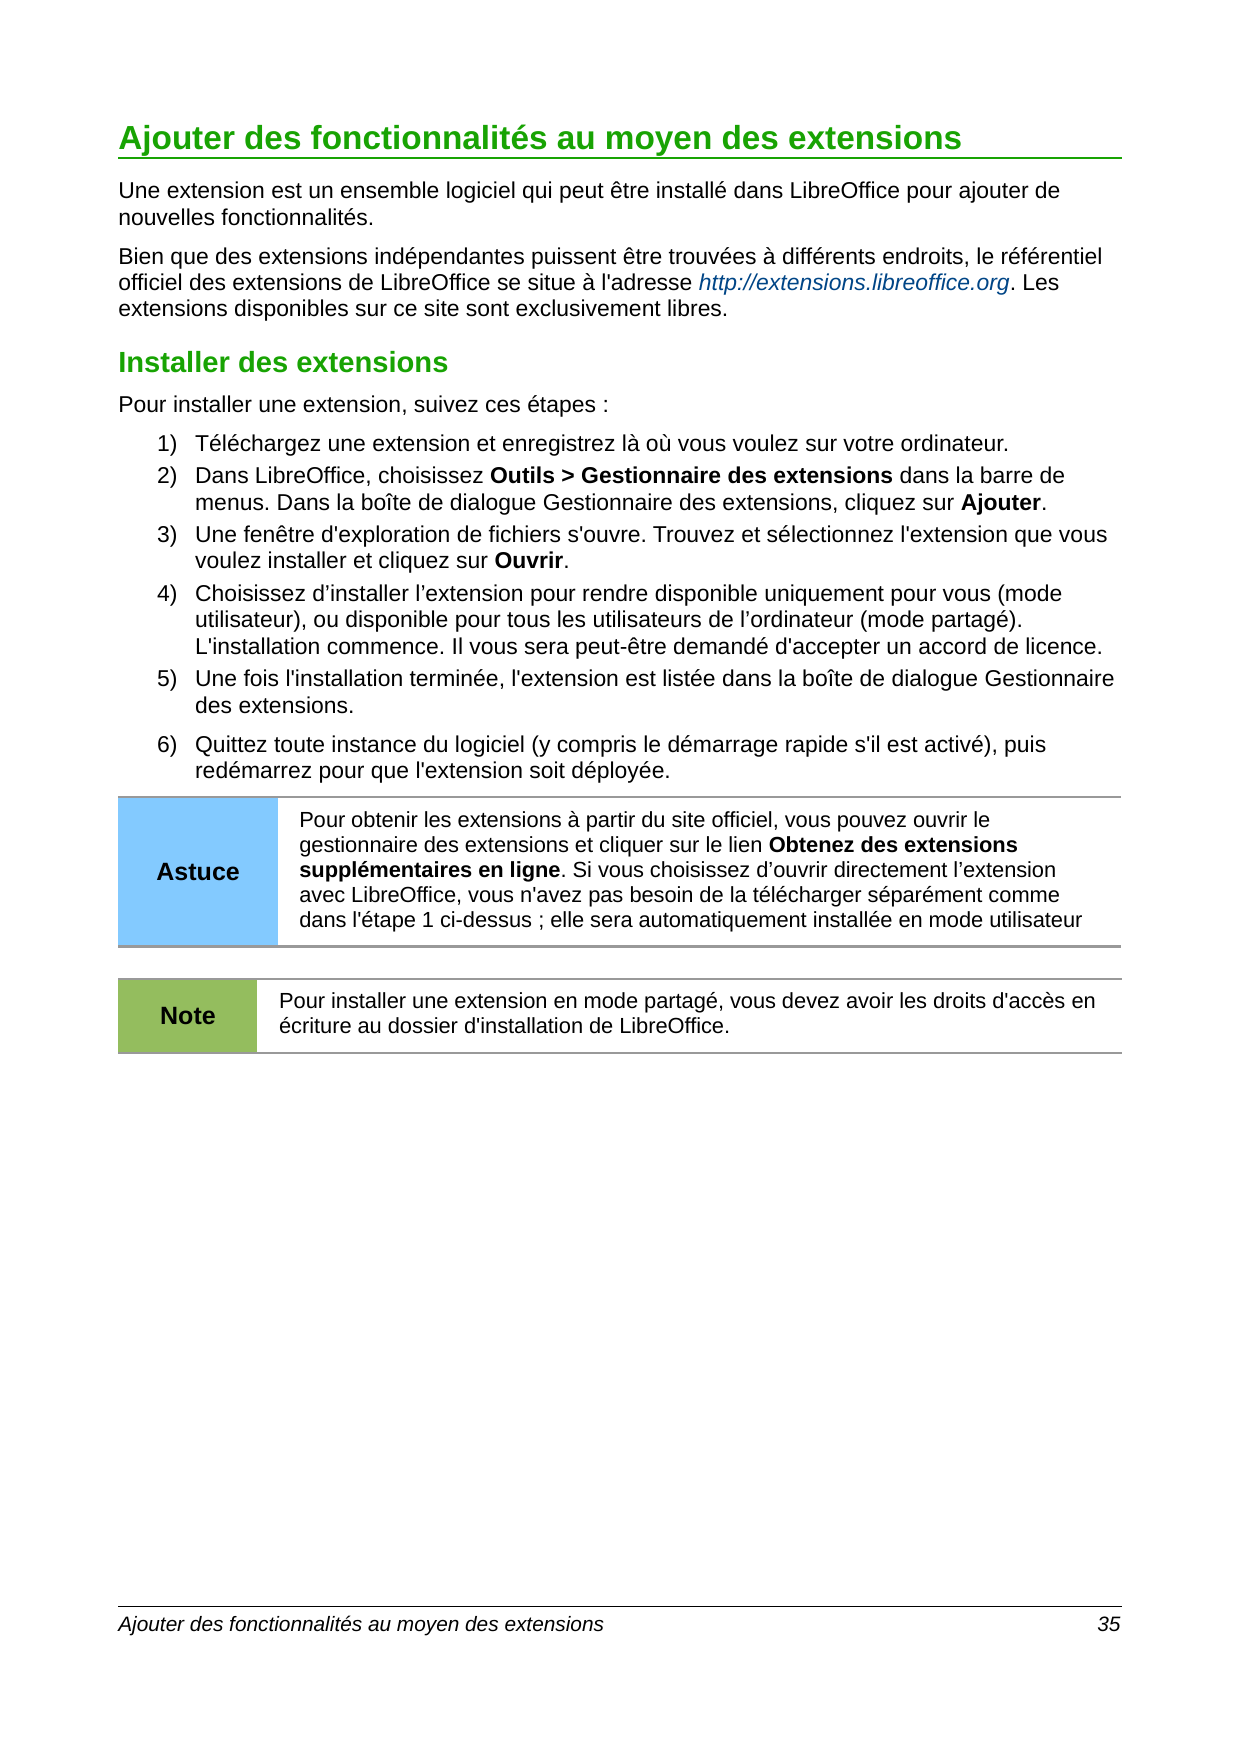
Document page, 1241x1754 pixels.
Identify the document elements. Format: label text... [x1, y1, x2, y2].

table_header Pour installer une extension en mode partagé, vous devez avoir les droits d'accès en écriture au dossier d'installation de LibreOffice. [258, 980, 1122, 1052]
table_header Astuce [118, 798, 278, 945]
list Quittez toute instance du logiciel (y compris le démarrage rapide s'il est activé), puis redémarrez pour que l'extension soit déployée. [177, 731, 1122, 783]
list Une fenêtre d'exploration de fichiers s'ouvre. Trouvez et sélectionnez l'extension que vous voulez installer et cliquez sur Ouvrir. [177, 521, 1122, 574]
subtitle Ajouter des fonctionnalités au moyen des extensions [118, 118, 1122, 157]
list Dans LibreOffice, choisissez Outils > Gestionnaire des extensions dans la barre de menus. Dans la boîte de dialogue Gestionnaire des extensions, cliquez sur Ajouter. [177, 462, 1122, 515]
subtitle Installer des extensions [118, 345, 1122, 378]
list Une fois l'installation terminée, l'extension est listée dans la boîte de dialogue Gestionnaire des extensions. [177, 665, 1122, 718]
text Une extension est un ensemble logiciel qui peut être installé dans LibreOffice pour ajouter de nouvelles fonctionnalités. [118, 177, 1122, 230]
table_header Note [118, 980, 257, 1052]
list Téléchargez une extension et enregistrez là où vous voulez sur votre ordinateur. [177, 429, 1122, 456]
text Pour installer une extension, suivez ces étapes : [118, 391, 1122, 417]
table_header Pour obtenir les extensions à partir du site officiel, vous pouvez ouvrir le gestionnaire des extensions et cliquer sur le lien Obtenez des extensions supplémentaires en ligne. Si vous choisissez d’ouvrir directement l’extension avec LibreOffice, vous n'avez pas besoin de la télécharger séparément comme dans l'étape 1 ci-dessus ; elle sera automatiquement installée en mode utilisateur [278, 798, 1121, 945]
list Choisissez d’installer l’extension pour rendre disponible uniquement pour vous (mode utilisateur), ou disponible pour tous les utilisateurs de l’ordinateur (mode partagé). L'installation commence. Il vous sera peut-être demandé d'accepter un accord de licence. [177, 580, 1122, 659]
text Bien que des extensions indépendantes puissent être trouvées à différents endroits, le référentiel officiel des extensions de LibreOffice se situe à l'adresse http://extensions.libreoffice.org. Les extensions disponibles sur ce site sont exclusivement libres. [118, 243, 1122, 322]
